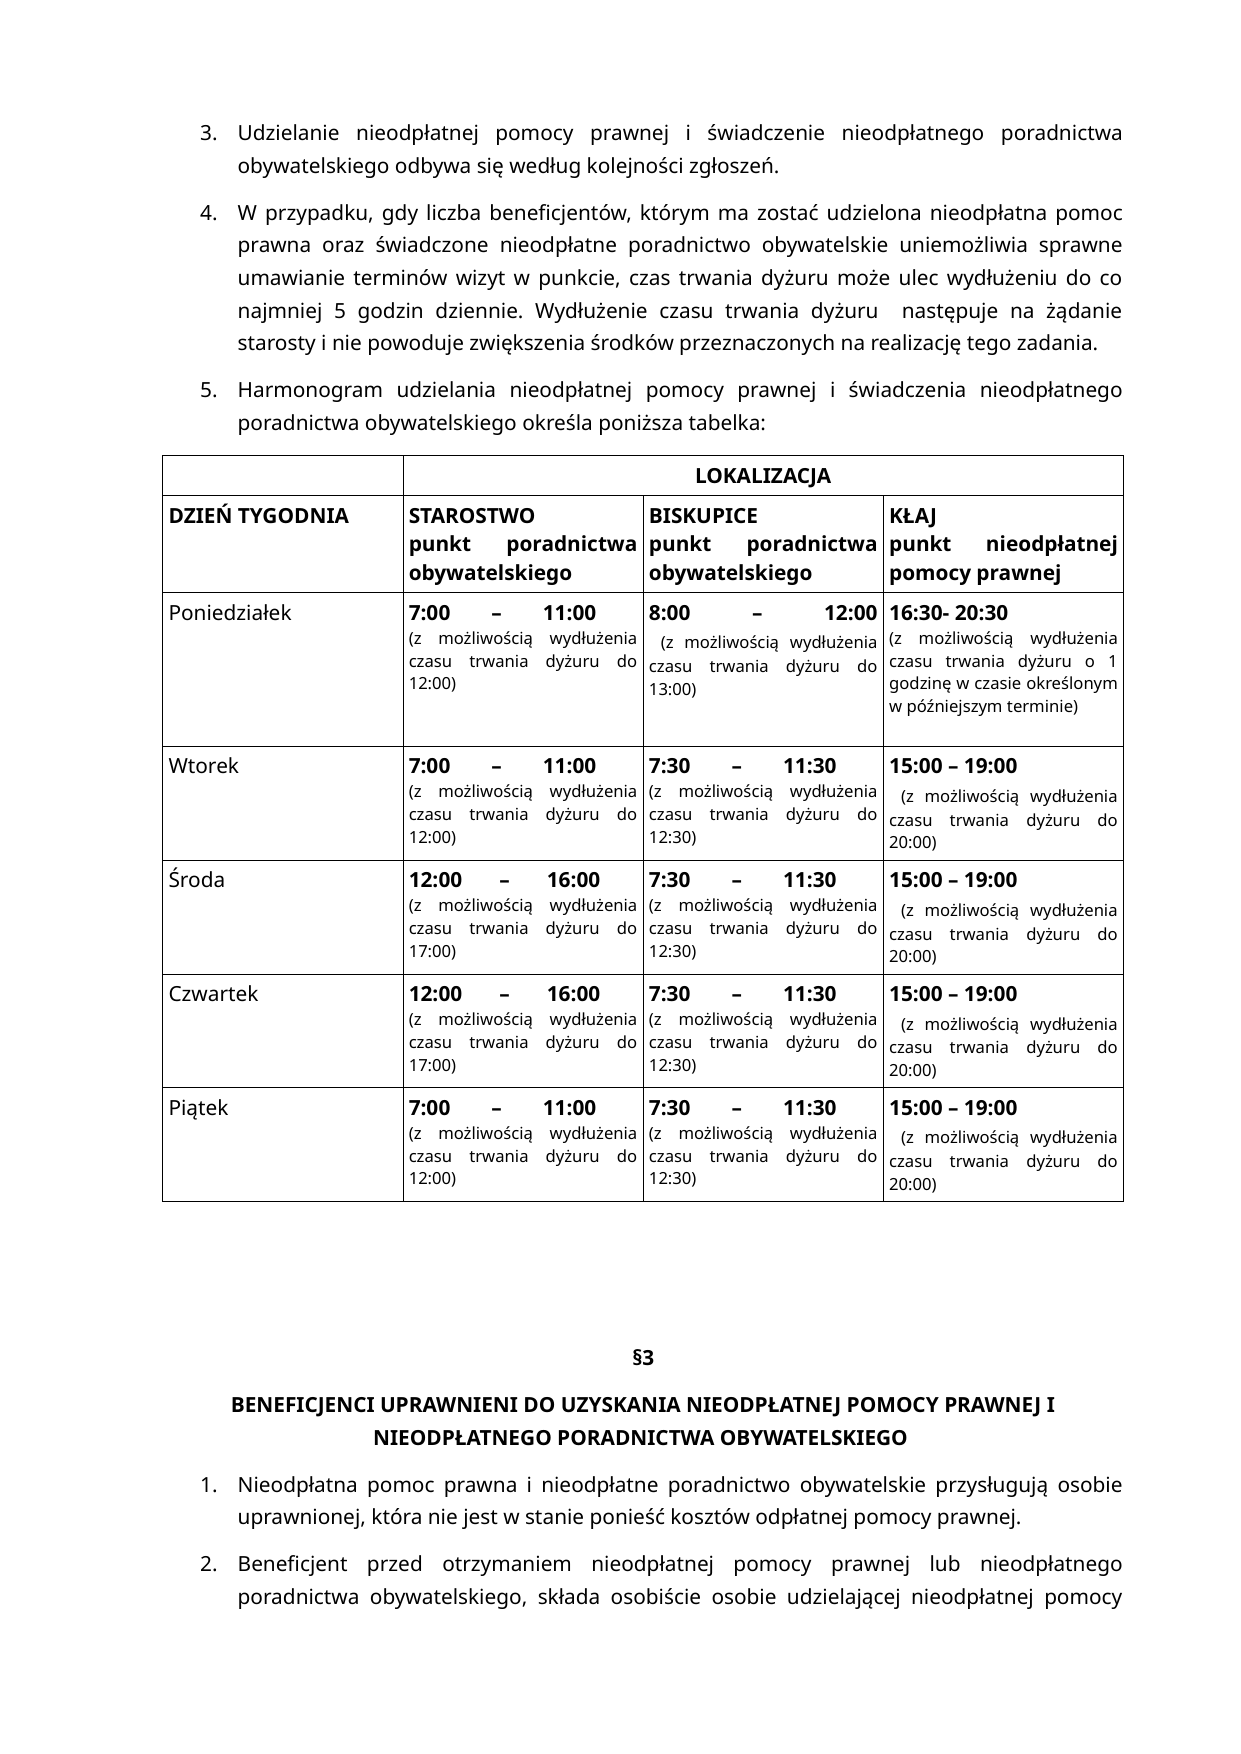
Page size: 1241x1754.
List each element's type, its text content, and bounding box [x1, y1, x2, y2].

table_cell 7:00 – 11:00 (z możliwością wydłużenia czasu trwania dyżuru do 12:00) [404, 1088, 643, 1201]
table_cell 8:00 – 12:00 (z możliwością wydłużenia czasu trwania dyżuru do 13:00) [644, 593, 883, 746]
table_cell Piątek [163, 1088, 403, 1201]
table_cell 7:30 – 11:30 (z możliwością wydłużenia czasu trwania dyżuru do 12:30) [644, 747, 883, 859]
text BENEFICJENCI UPRAWNIENI DO UZYSKANIA NIEODPŁATNEJ POMOCY PRAWNEJ I NIEODPŁATNEGO PORADNICTWA OBYWATELSKIEGO [162, 1390, 1123, 1451]
table_cell 15:00 – 19:00 (z możliwością wydłużenia czasu trwania dyżuru do 20:00) [884, 1088, 1123, 1201]
table_header [163, 456, 403, 495]
table_header LOKALIZACJA [404, 456, 1123, 495]
table_cell Czwartek [163, 975, 403, 1087]
table_cell KŁAJ punkt nieodpłatnej pomocy prawnej [884, 496, 1123, 592]
table_cell 7:30 – 11:30 (z możliwością wydłużenia czasu trwania dyżuru do 12:30) [644, 975, 883, 1087]
table_cell 12:00 – 16:00 (z możliwością wydłużenia czasu trwania dyżuru do 17:00) [404, 861, 643, 973]
table_cell 7:00 – 11:00 (z możliwością wydłużenia czasu trwania dyżuru do 12:00) [404, 593, 643, 746]
table_cell Środa [163, 861, 403, 973]
table_cell Poniedziałek [163, 593, 403, 746]
table_cell 7:00 – 11:00 (z możliwością wydłużenia czasu trwania dyżuru do 12:00) [404, 747, 643, 859]
table_cell Wtorek [163, 747, 403, 859]
table_cell 15:00 – 19:00 (z możliwością wydłużenia czasu trwania dyżuru do 20:00) [884, 861, 1123, 973]
list Udzielanie nieodpłatnej pomocy prawnej i świadczenie nieodpłatnego poradnictwa obywatelskiego odbywa się według kolejności zgłoszeń. [200, 118, 1123, 179]
table_cell 7:30 – 11:30 (z możliwością wydłużenia czasu trwania dyżuru do 12:30) [644, 1088, 883, 1201]
text §3 [162, 1343, 1123, 1371]
table_cell 7:30 – 11:30 (z możliwością wydłużenia czasu trwania dyżuru do 12:30) [644, 861, 883, 973]
table_cell DZIEŃ TYGODNIA [163, 496, 403, 592]
table_cell 15:00 – 19:00 (z możliwością wydłużenia czasu trwania dyżuru do 20:00) [884, 975, 1123, 1087]
table_cell BISKUPICE punkt poradnictwa obywatelskiego [644, 496, 883, 592]
list Harmonogram udzielania nieodpłatnej pomocy prawnej i świadczenia nieodpłatnego poradnictwa obywatelskiego określa poniższa tabelka: [200, 376, 1123, 437]
list Nieodpłatna pomoc prawna i nieodpłatne poradnictwo obywatelskie przysługują osobie uprawnionej, która nie jest w stanie ponieść kosztów odpłatnej pomocy prawnej. [200, 1470, 1123, 1531]
table_cell 12:00 – 16:00 (z możliwością wydłużenia czasu trwania dyżuru do 17:00) [404, 975, 643, 1087]
table_cell 15:00 – 19:00 (z możliwością wydłużenia czasu trwania dyżuru do 20:00) [884, 747, 1123, 859]
table_cell STAROSTWO punkt poradnictwa obywatelskiego [404, 496, 643, 592]
table_cell 16:30- 20:30 (z możliwością wydłużenia czasu trwania dyżuru o 1 godzinę w czasie określonym w późniejszym terminie) [884, 593, 1123, 746]
list W przypadku, gdy liczba beneficjentów, którym ma zostać udzielona nieodpłatna pomoc prawna oraz świadczone nieodpłatne poradnictwo obywatelskie uniemożliwia sprawne umawianie terminów wizyt w punkcie, czas trwania dyżuru może ulec wydłużeniu do co najmniej 5 godzin dziennie. Wydłużenie czasu trwania dyżuru następuje na żądanie starosty i nie powoduje zwiększenia środków przeznaczonych na realizację tego zadania. [200, 198, 1123, 357]
list Beneficjent przed otrzymaniem nieodpłatnej pomocy prawnej lub nieodpłatnego poradnictwa obywatelskiego, składa osobiście osobie udzielającej nieodpłatnej pomocy [200, 1549, 1123, 1611]
